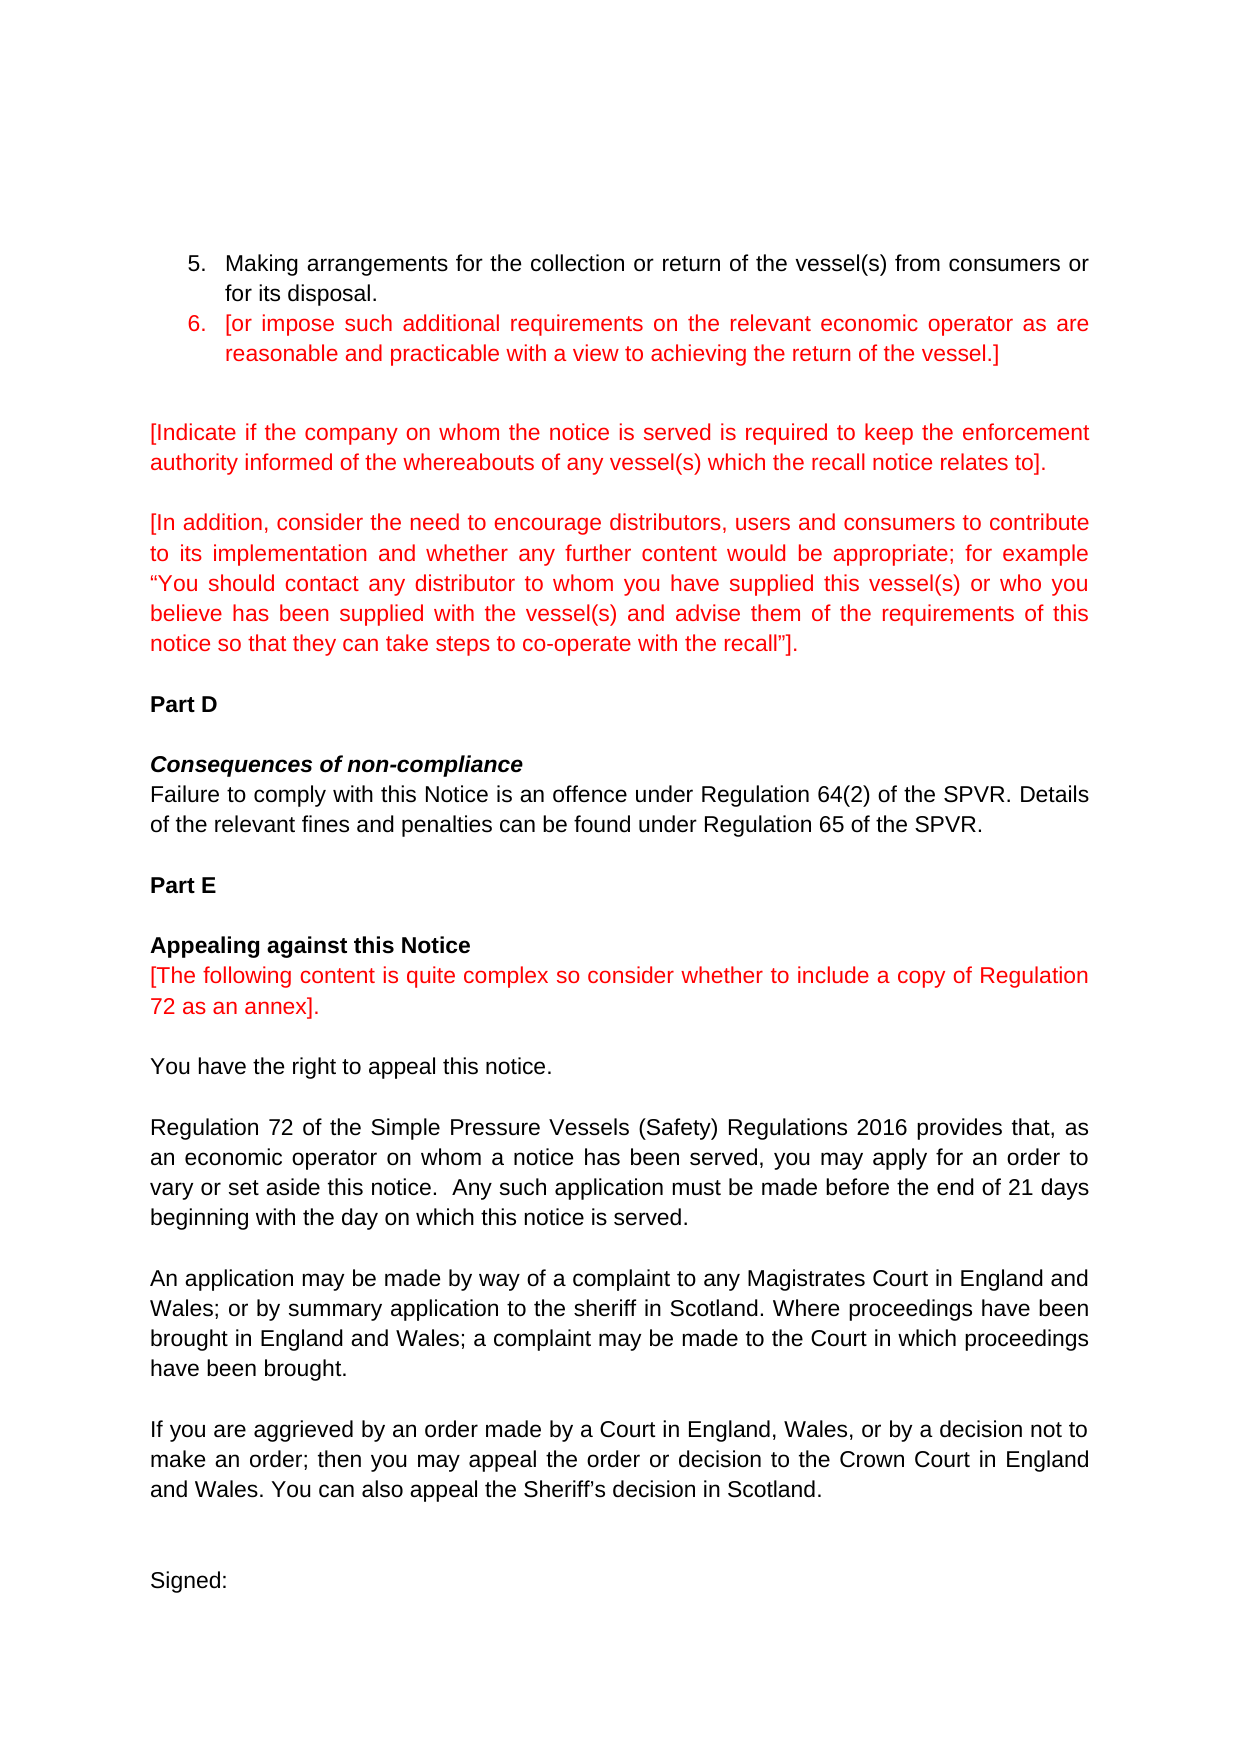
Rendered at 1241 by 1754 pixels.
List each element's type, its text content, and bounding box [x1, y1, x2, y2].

text You have the right to appeal this notice. [150, 1053, 1090, 1079]
text Part E [150, 872, 1090, 898]
text Signed: [150, 1567, 1090, 1593]
text Regulation 72 of the Simple Pressure Vessels (Safety) Regulations 2016 provides that, as an economic operator on whom a notice has been served, you may apply for an order to vary or set aside this notice. Any such application must be made before the end of 21 days beginning with the day on which this notice is served. [150, 1113, 1090, 1230]
text An application may be made by way of a complaint to any Magistrates Court in England and Wales; or by summary application to the sheriff in Scotland. Where proceedings have been brought in England and Wales; a complaint may be made to the Court in which proceedings have been brought. [150, 1264, 1090, 1381]
list Making arrangements for the collection or return of the vessel(s) from consumers or for its disposal. [187, 249, 1090, 306]
text Part D [150, 691, 1090, 717]
text Failure to comply with this Notice is an offence under Regulation 64(2) of the SPVR. Details of the relevant fines and penalties can be found under Regulation 65 of the SPVR. [150, 781, 1090, 838]
text Consequences of non-compliance [150, 751, 1090, 777]
text If you are aggrieved by an order made by a Court in England, Wales, or by a decision not to make an order; then you may appeal the order or decision to the Crown Court in England and Wales. You can also appeal the Sheriff’s decision in Scotland. [150, 1416, 1090, 1502]
subtitle [In addition, consider the need to encourage distributors, users and consumers to contribute to its implementation and whether any further content would be appropriate; for example “You should contact any distributor to whom you have supplied this vessel(s) or who you believe has been supplied with the vessel(s) and advise them of the requirements of this notice so that they can take steps to co-operate with the recall”]. [150, 509, 1090, 656]
text [The following content is quite complex so consider whether to include a copy of Regulation 72 as an annex]. [150, 962, 1090, 1019]
text Appealing against this Notice [150, 932, 1090, 958]
list [or impose such additional requirements on the relevant economic operator as are reasonable and practicable with a view to achieving the return of the vessel.] [187, 310, 1090, 366]
text [Indicate if the company on whom the notice is served is required to keep the enforcement authority informed of the whereabouts of any vessel(s) which the recall notice relates to]. [150, 419, 1090, 475]
